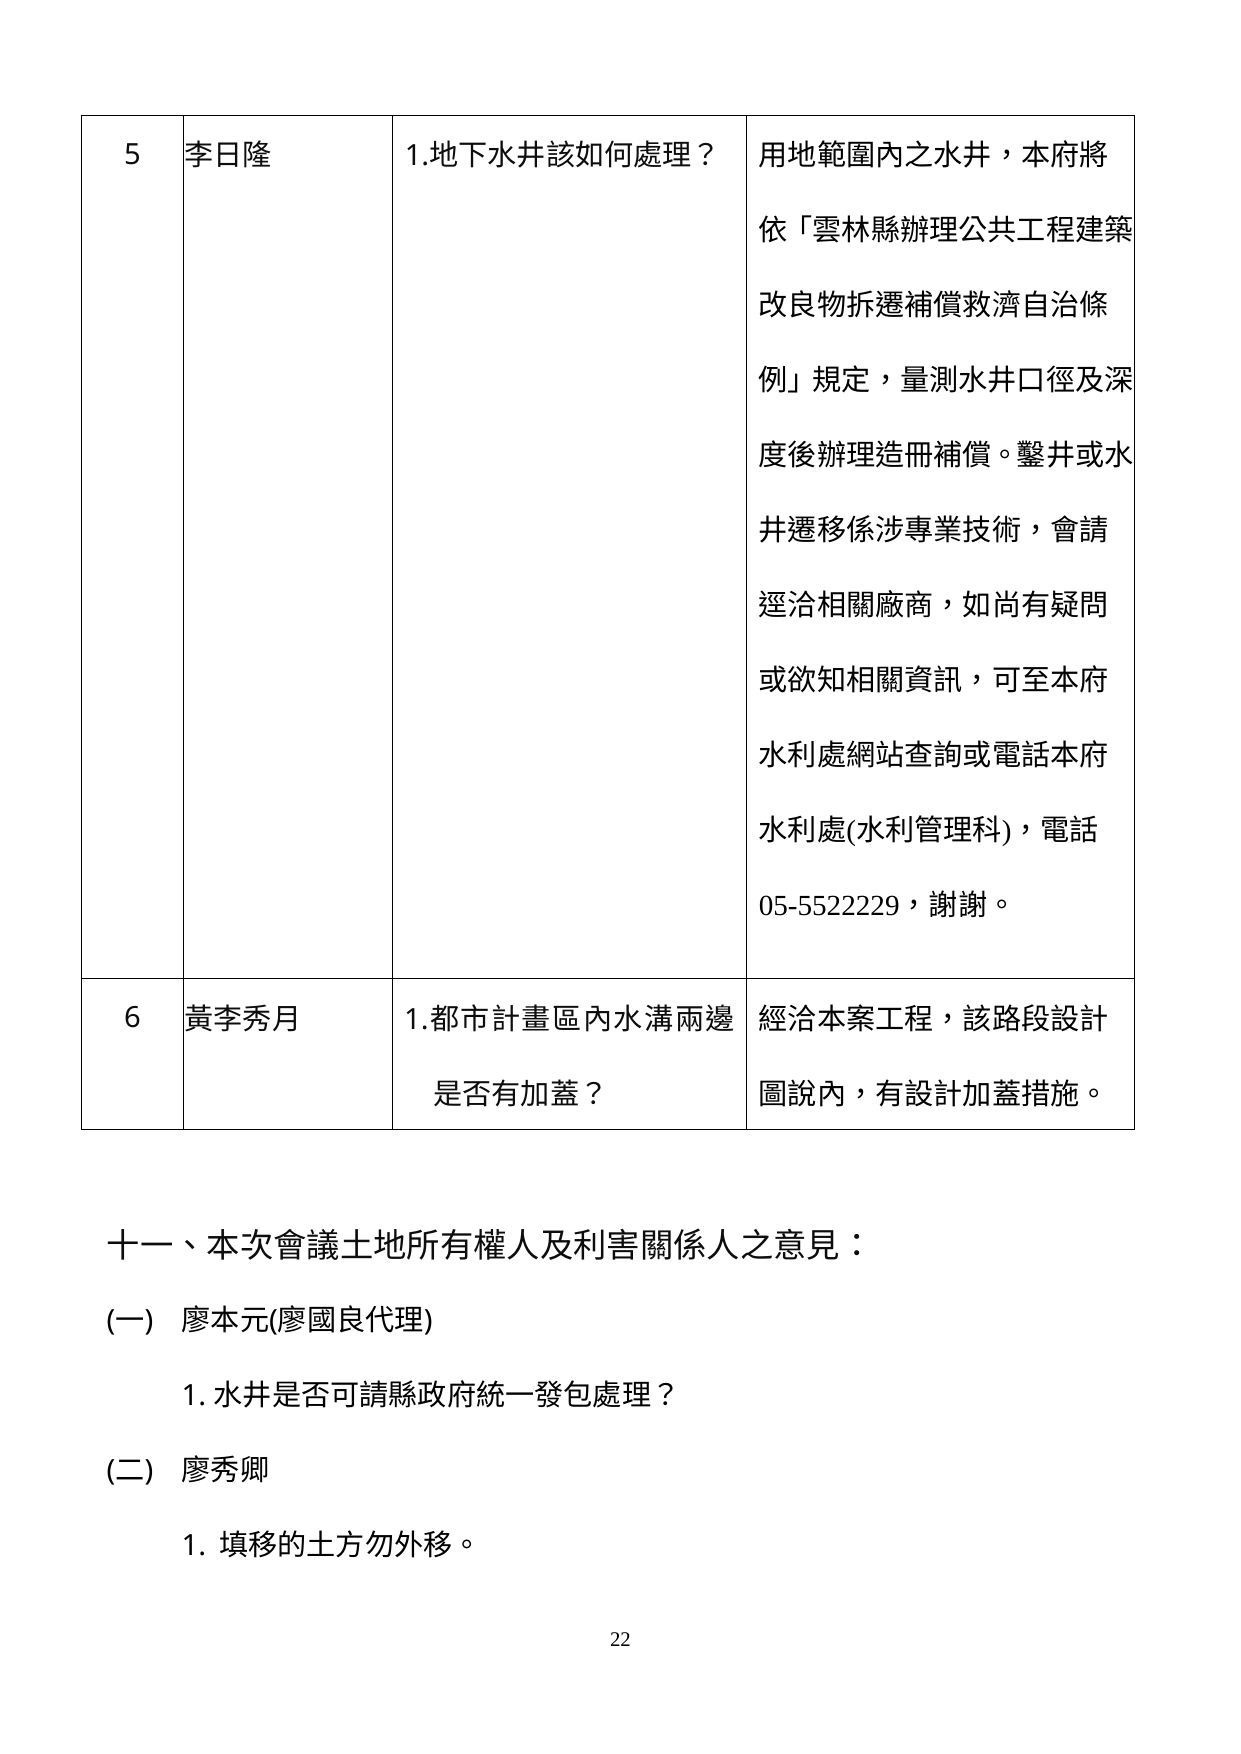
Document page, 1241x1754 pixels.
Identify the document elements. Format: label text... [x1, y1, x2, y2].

list 廖秀卿 [106, 1430, 1134, 1505]
table_cell 用地範圍內之水井，本府將依「雲林縣辦理公共工程建築改良物拆遷補償救濟自治條例」規定，量測水井口徑及深度後辦理造冊補償。鑿井或水井遷移係涉專業技術，會請逕洽相關廠商，如尚有疑問或欲知相關資訊，可至本府水利處網站查詢或電話本府水利處(水利管理科)，電話05-5522229，謝謝。 [747, 116, 1134, 978]
table_cell 6 [82, 979, 183, 1129]
table_cell 5 [82, 116, 183, 978]
text 十一、本次會議土地所有權人及利害關係人之意見： [106, 1205, 1134, 1280]
table_cell 李日隆 [184, 116, 392, 978]
table_cell 1.地下水井該如何處理？ [393, 116, 746, 978]
list 填移的土方勿外移。 [181, 1505, 1134, 1580]
text 1. 水井是否可請縣政府統一發包處理？ [181, 1355, 1134, 1430]
table_cell 1.都市計畫區內水溝兩邊是否有加蓋？ [393, 979, 746, 1129]
list 廖本元(廖國良代理) [106, 1280, 1134, 1355]
table_cell 黃李秀月 [184, 979, 392, 1129]
table_cell 經洽本案工程，該路段設計圖說內，有設計加蓋措施。 [747, 979, 1134, 1129]
